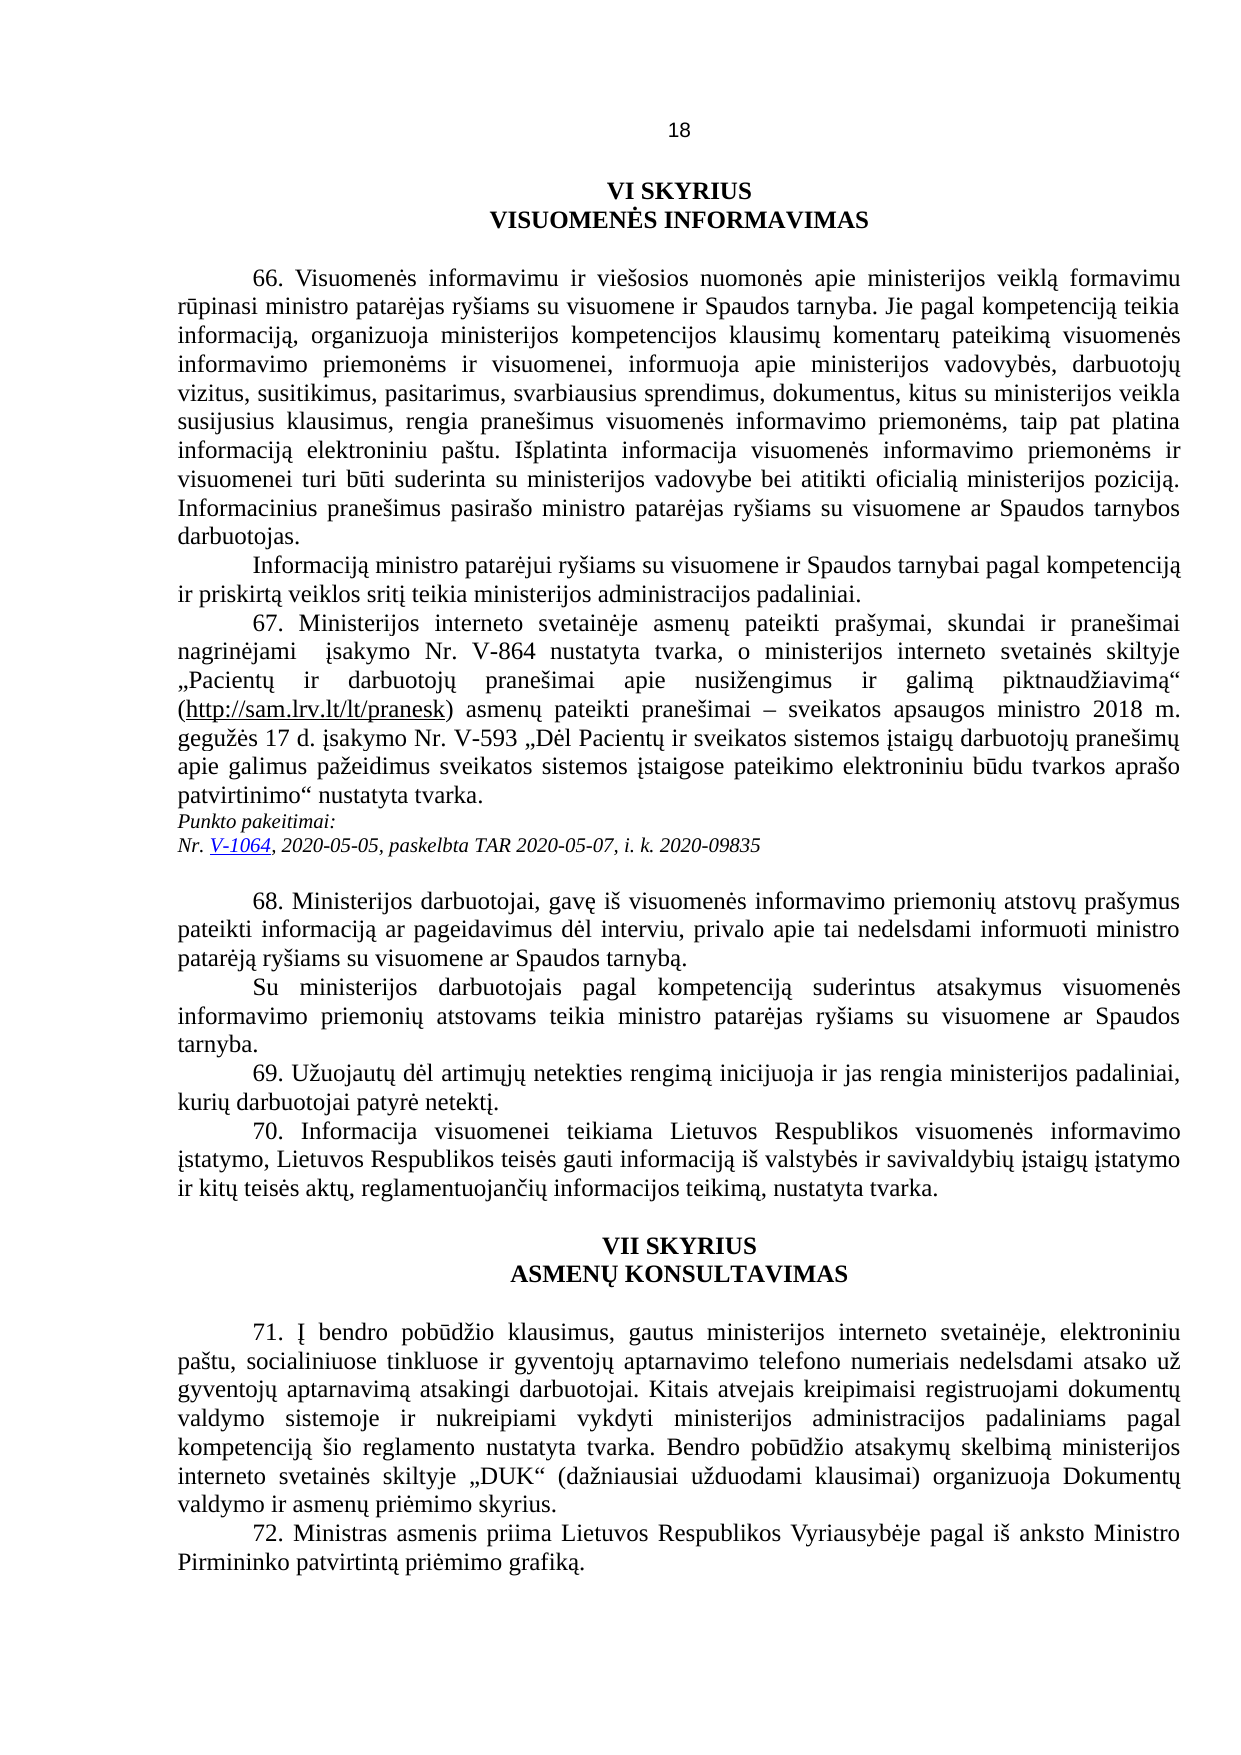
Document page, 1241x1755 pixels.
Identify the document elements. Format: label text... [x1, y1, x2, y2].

text Punkto pakeitimai: [177, 809, 1181, 833]
text VISUOMENĖS INFORMAVIMAS [177, 205, 1181, 234]
text 68. Ministerijos darbuotojai, gavę iš visuomenės informavimo priemonių atstovų prašymus pateikti informaciją ar pageidavimus dėl interviu, privalo apie tai nedelsdami informuoti ministro patarėją ryšiams su visuomene ar Spaudos tarnybą. [177, 886, 1181, 972]
text Su ministerijos darbuotojais pagal kompetenciją suderintus atsakymus visuomenės informavimo priemonių atstovams teikia ministro patarėjas ryšiams su visuomene ar Spaudos tarnyba. [177, 972, 1181, 1058]
text VII SKYRIUS [177, 1231, 1181, 1259]
text 69. Užuojautų dėl artimųjų netekties rengimą inicijuoja ir jas rengia ministerijos padaliniai, kurių darbuotojai patyrė netektį. [177, 1058, 1181, 1116]
text ASMENŲ KONSULTAVIMAS [177, 1259, 1181, 1288]
text Nr. V-1064, 2020-05-05, paskelbta TAR 2020-05-07, i. k. 2020-09835 [177, 833, 1181, 857]
text Informaciją ministro patarėjui ryšiams su visuomene ir Spaudos tarnybai pagal kompetenciją ir priskirtą veiklos sritį teikia ministerijos administracijos padaliniai. [177, 550, 1181, 608]
text 72. Ministras asmenis priima Lietuvos Respublikos Vyriausybėje pagal iš anksto Ministro Pirmininko patvirtintą priėmimo grafiką. [177, 1518, 1181, 1576]
text 71. Į bendro pobūdžio klausimus, gautus ministerijos interneto svetainėje, elektroniniu paštu, socialiniuose tinkluose ir gyventojų aptarnavimo telefono numeriais nedelsdami atsako už gyventojų aptarnavimą atsakingi darbuotojai. Kitais atvejais kreipimaisi registruojami dokumentų valdymo sistemoje ir nukreipiami vykdyti ministerijos administracijos padaliniams pagal kompetenciją šio reglamento nustatyta tvarka. Bendro pobūdžio atsakymų skelbimą ministerijos interneto svetainės skiltyje „DUK“ (dažniausiai užduodami klausimai) organizuoja Dokumentų valdymo ir asmenų priėmimo skyrius. [177, 1317, 1181, 1518]
text VI SKYRIUS [177, 176, 1181, 205]
text 66. Visuomenės informavimu ir viešosios nuomonės apie ministerijos veiklą formavimu rūpinasi ministro patarėjas ryšiams su visuomene ir Spaudos tarnyba. Jie pagal kompetenciją teikia informaciją, organizuoja ministerijos kompetencijos klausimų komentarų pateikimą visuomenės informavimo priemonėms ir visuomenei, informuoja apie ministerijos vadovybės, darbuotojų vizitus, susitikimus, pasitarimus, svarbiausius sprendimus, dokumentus, kitus su ministerijos veikla susijusius klausimus, rengia pranešimus visuomenės informavimo priemonėms, taip pat platina informaciją elektroniniu paštu. Išplatinta informacija visuomenės informavimo priemonėms ir visuomenei turi būti suderinta su ministerijos vadovybe bei atitikti oficialią ministerijos poziciją. Informacinius pranešimus pasirašo ministro patarėjas ryšiams su visuomene ar Spaudos tarnybos darbuotojas. [177, 263, 1181, 550]
text 70. Informacija visuomenei teikiama Lietuvos Respublikos visuomenės informavimo įstatymo, Lietuvos Respublikos teisės gauti informaciją iš valstybės ir savivaldybių įstaigų įstatymo ir kitų teisės aktų, reglamentuojančių informacijos teikimą, nustatyta tvarka. [177, 1116, 1181, 1202]
text 67. Ministerijos interneto svetainėje asmenų pateikti prašymai, skundai ir pranešimai nagrinėjami įsakymo Nr. V-864 nustatyta tvarka, o ministerijos interneto svetainės skiltyje „Pacientų ir darbuotojų pranešimai apie nusižengimus ir galimą piktnaudžiavimą“ (http://sam.lrv.lt/lt/pranesk) asmenų pateikti pranešimai – sveikatos apsaugos ministro 2018 m. gegužės 17 d. įsakymo Nr. V-593 „Dėl Pacientų ir sveikatos sistemos įstaigų darbuotojų pranešimų apie galimus pažeidimus sveikatos sistemos įstaigose pateikimo elektroniniu būdu tvarkos aprašo patvirtinimo“ nustatyta tvarka. [177, 608, 1181, 809]
